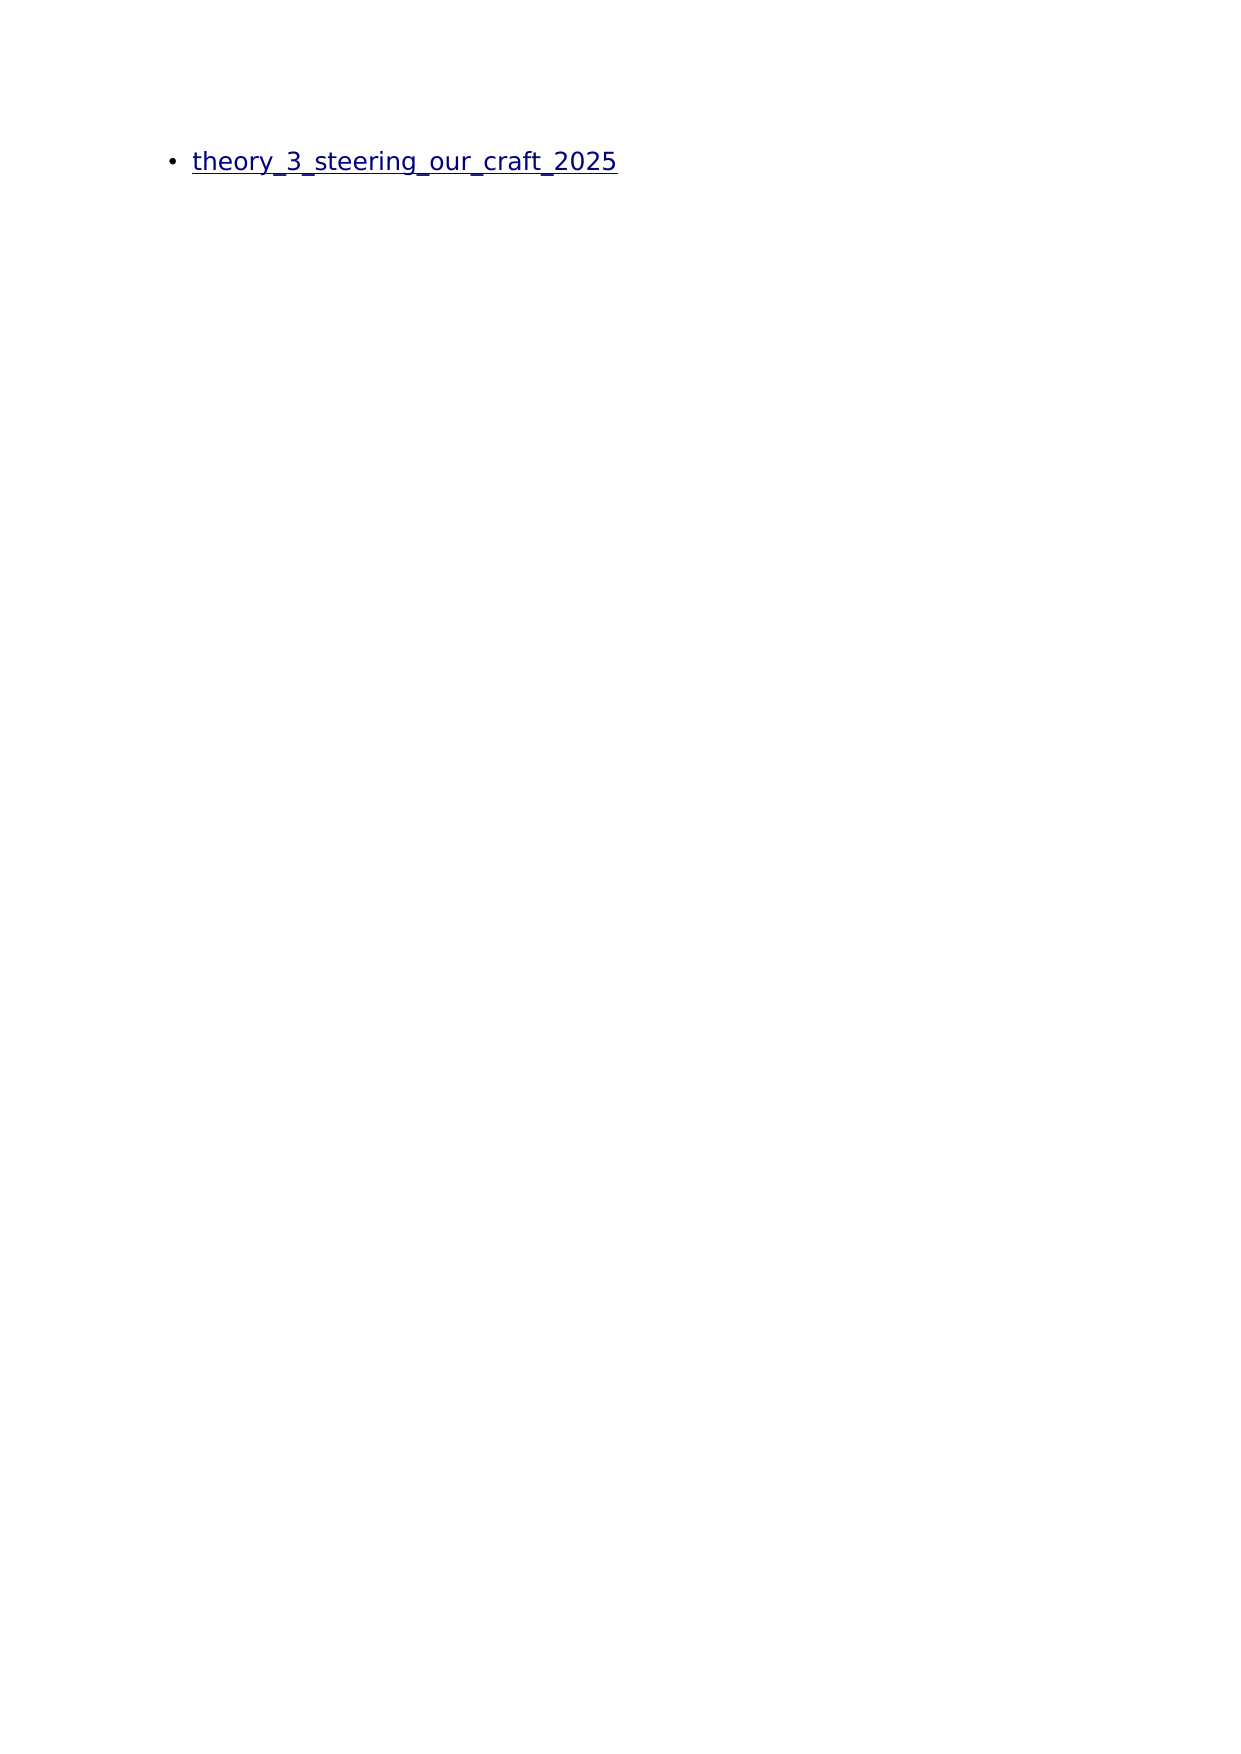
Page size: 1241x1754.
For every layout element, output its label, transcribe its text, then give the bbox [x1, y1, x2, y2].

list theory_3_steering_our_craft_2025 [177, 148, 1122, 177]
